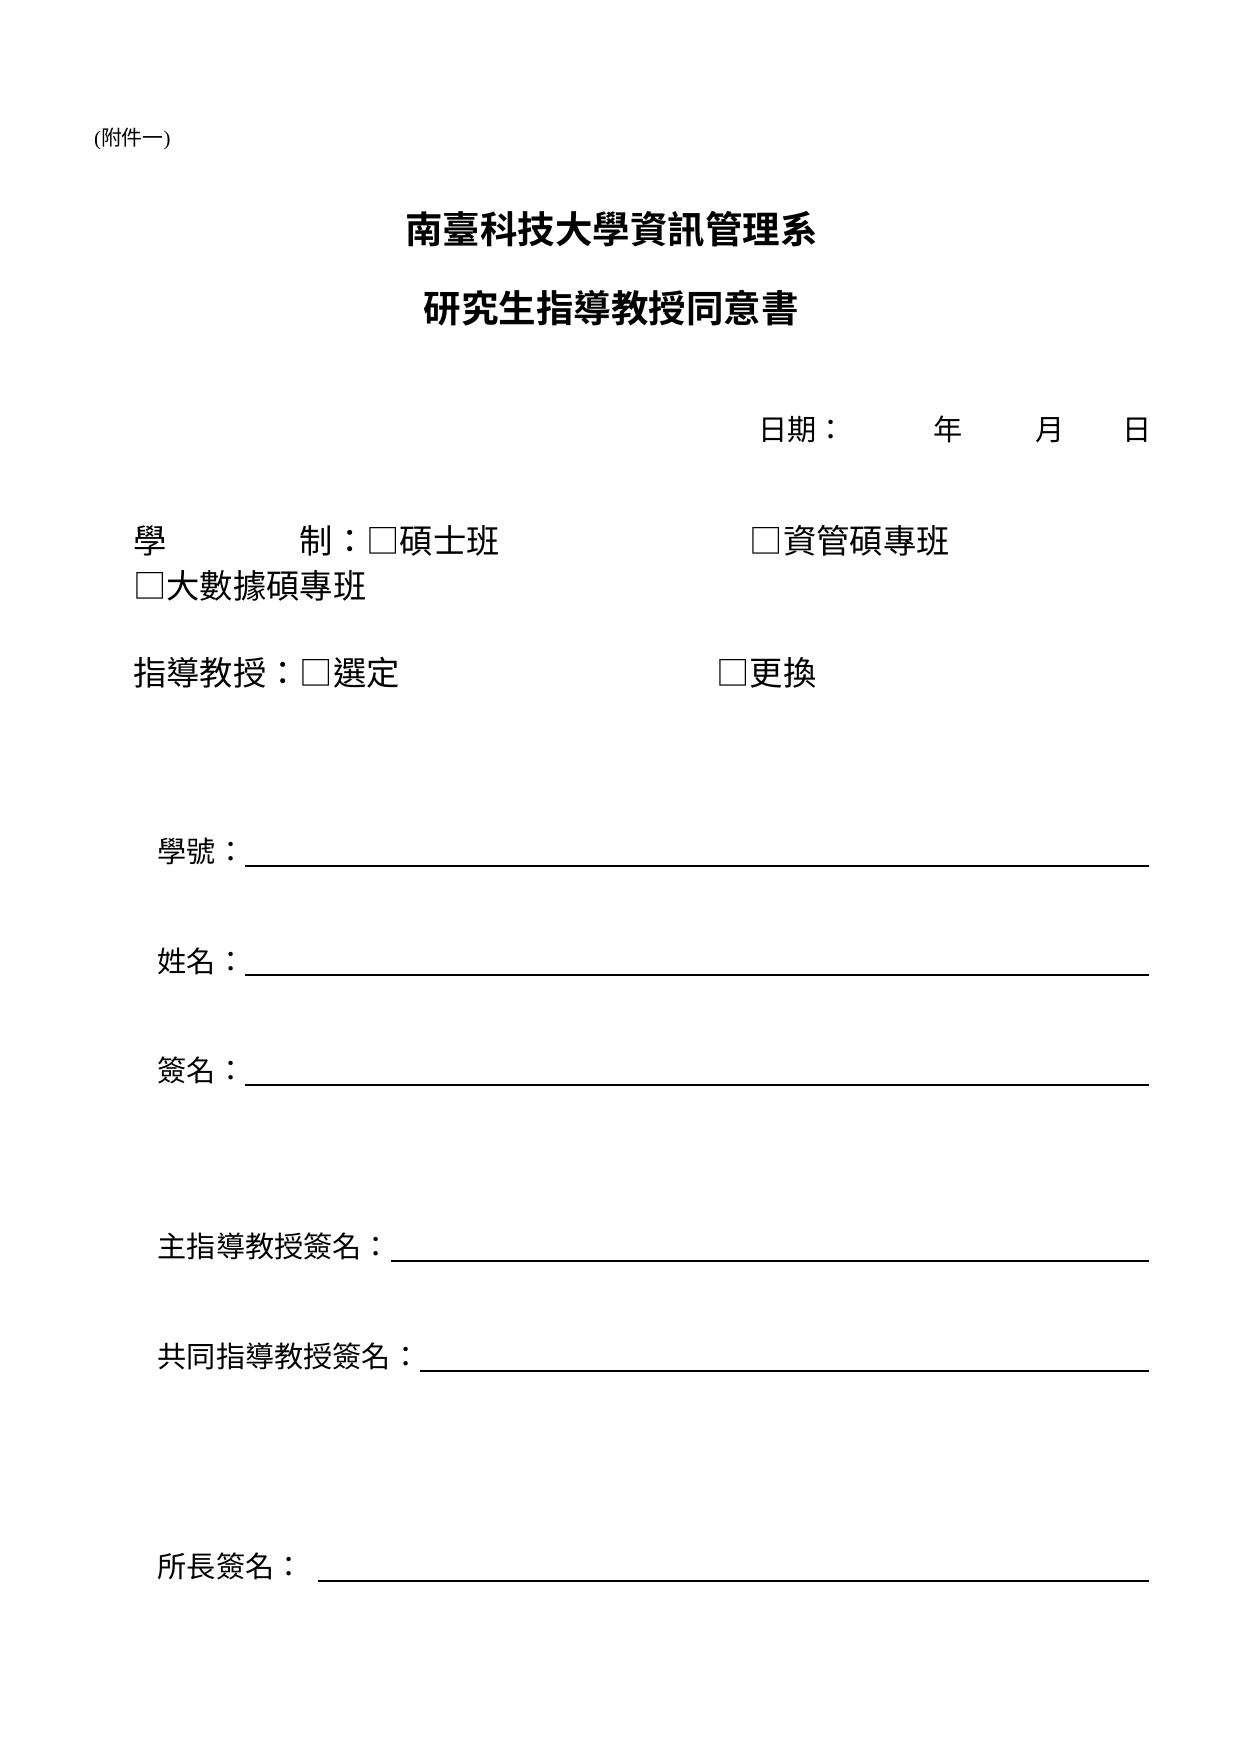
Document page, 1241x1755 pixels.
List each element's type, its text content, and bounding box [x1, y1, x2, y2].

text 研究生指導教授同意書 [89, 279, 1134, 334]
text 共同指導教授簽名： [157, 1333, 1152, 1376]
text 姓名： [157, 938, 1152, 981]
text 學號： [157, 829, 1152, 871]
text 主指導教授簽名： [157, 1224, 1152, 1266]
text 學 制：□碩士班 □資管碩專班 □大數據碩專班 [133, 516, 1152, 608]
text 指導教授：□選定 □更換 [133, 646, 1152, 695]
text 所長簽名： [157, 1543, 1152, 1586]
text 簽名： [157, 1048, 1152, 1090]
text (附件一) [89, 121, 1146, 151]
text 日期： 年 月 日 [100, 403, 1152, 449]
text 南臺科技大學資訊管理系 [89, 200, 1134, 254]
